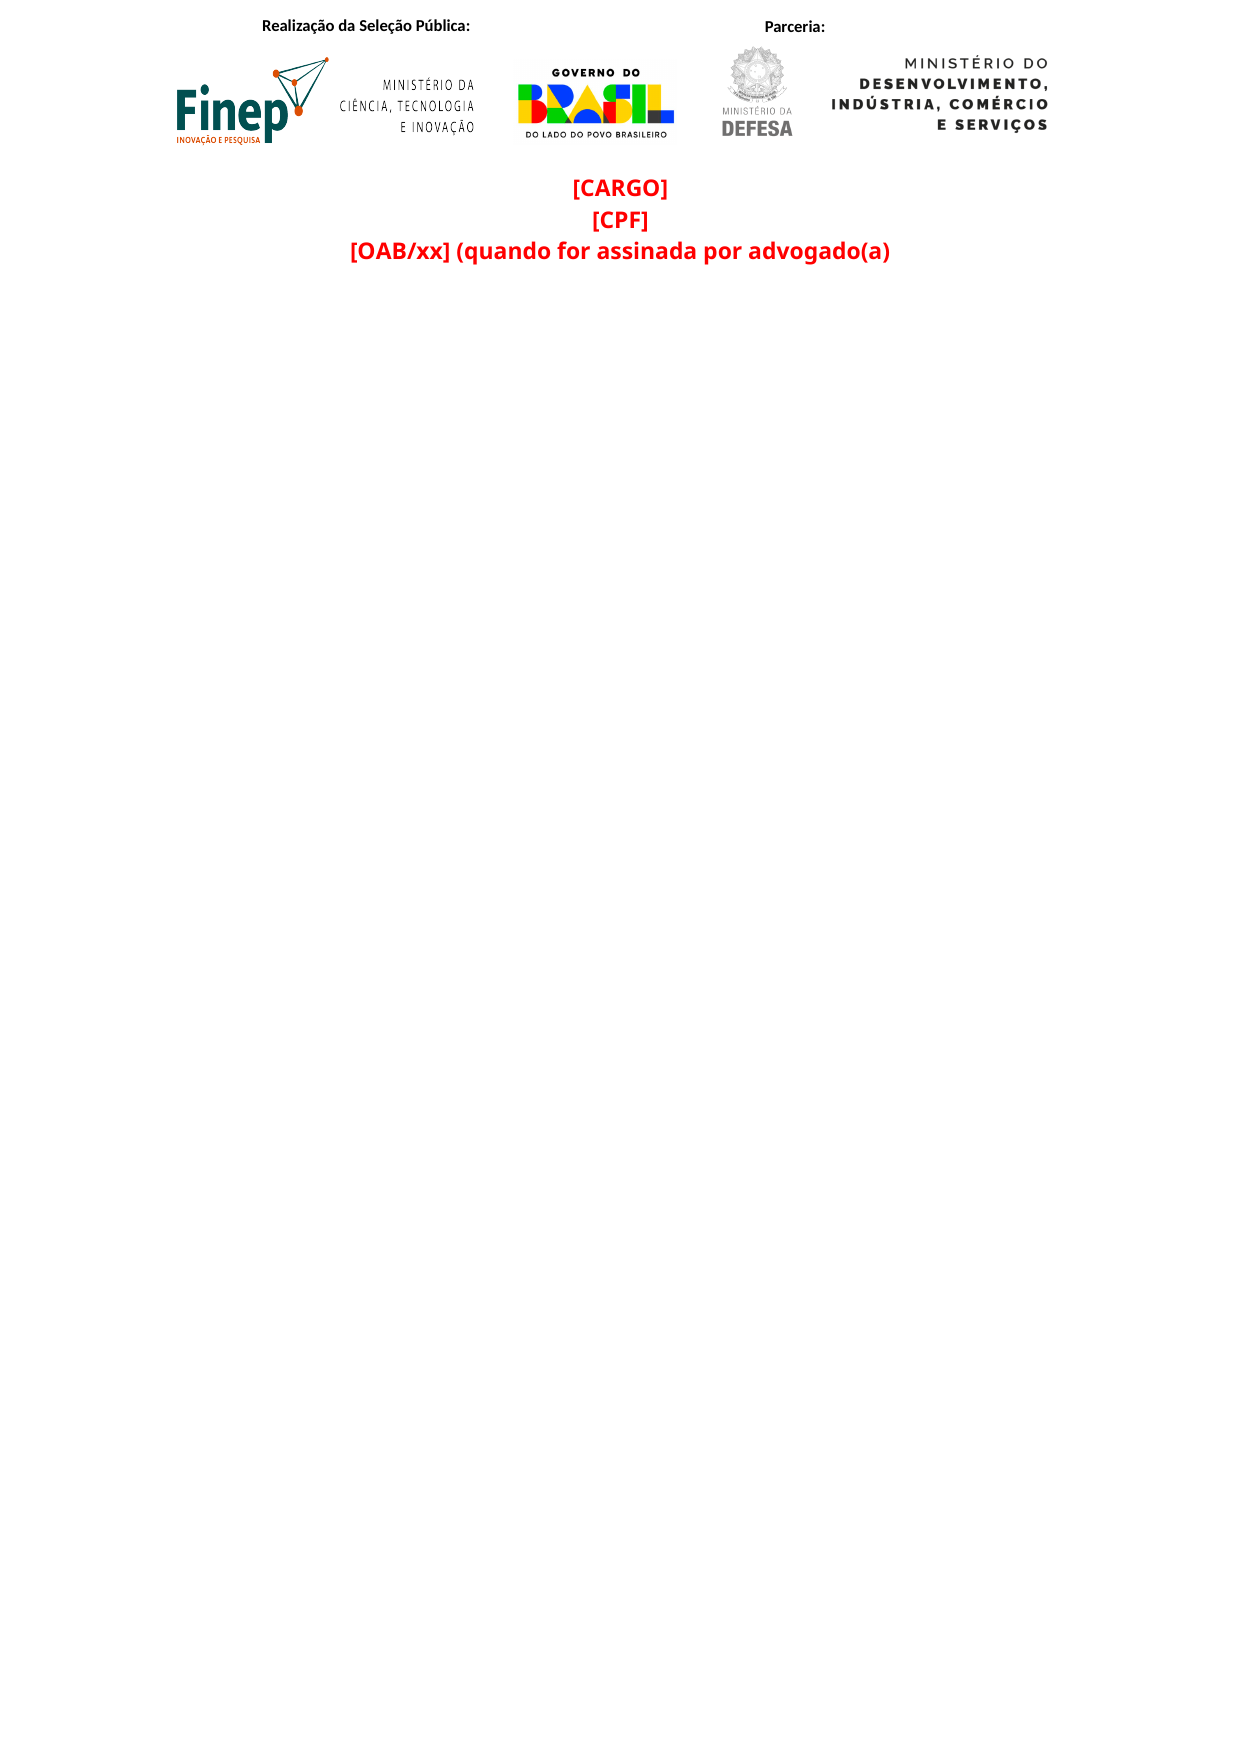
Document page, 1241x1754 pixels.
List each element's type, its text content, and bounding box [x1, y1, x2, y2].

text [CPF] [177, 203, 1063, 235]
text [CARGO] [177, 172, 1063, 203]
text [OAB/xx] (quando for assinada por advogado(a) [177, 235, 1063, 266]
